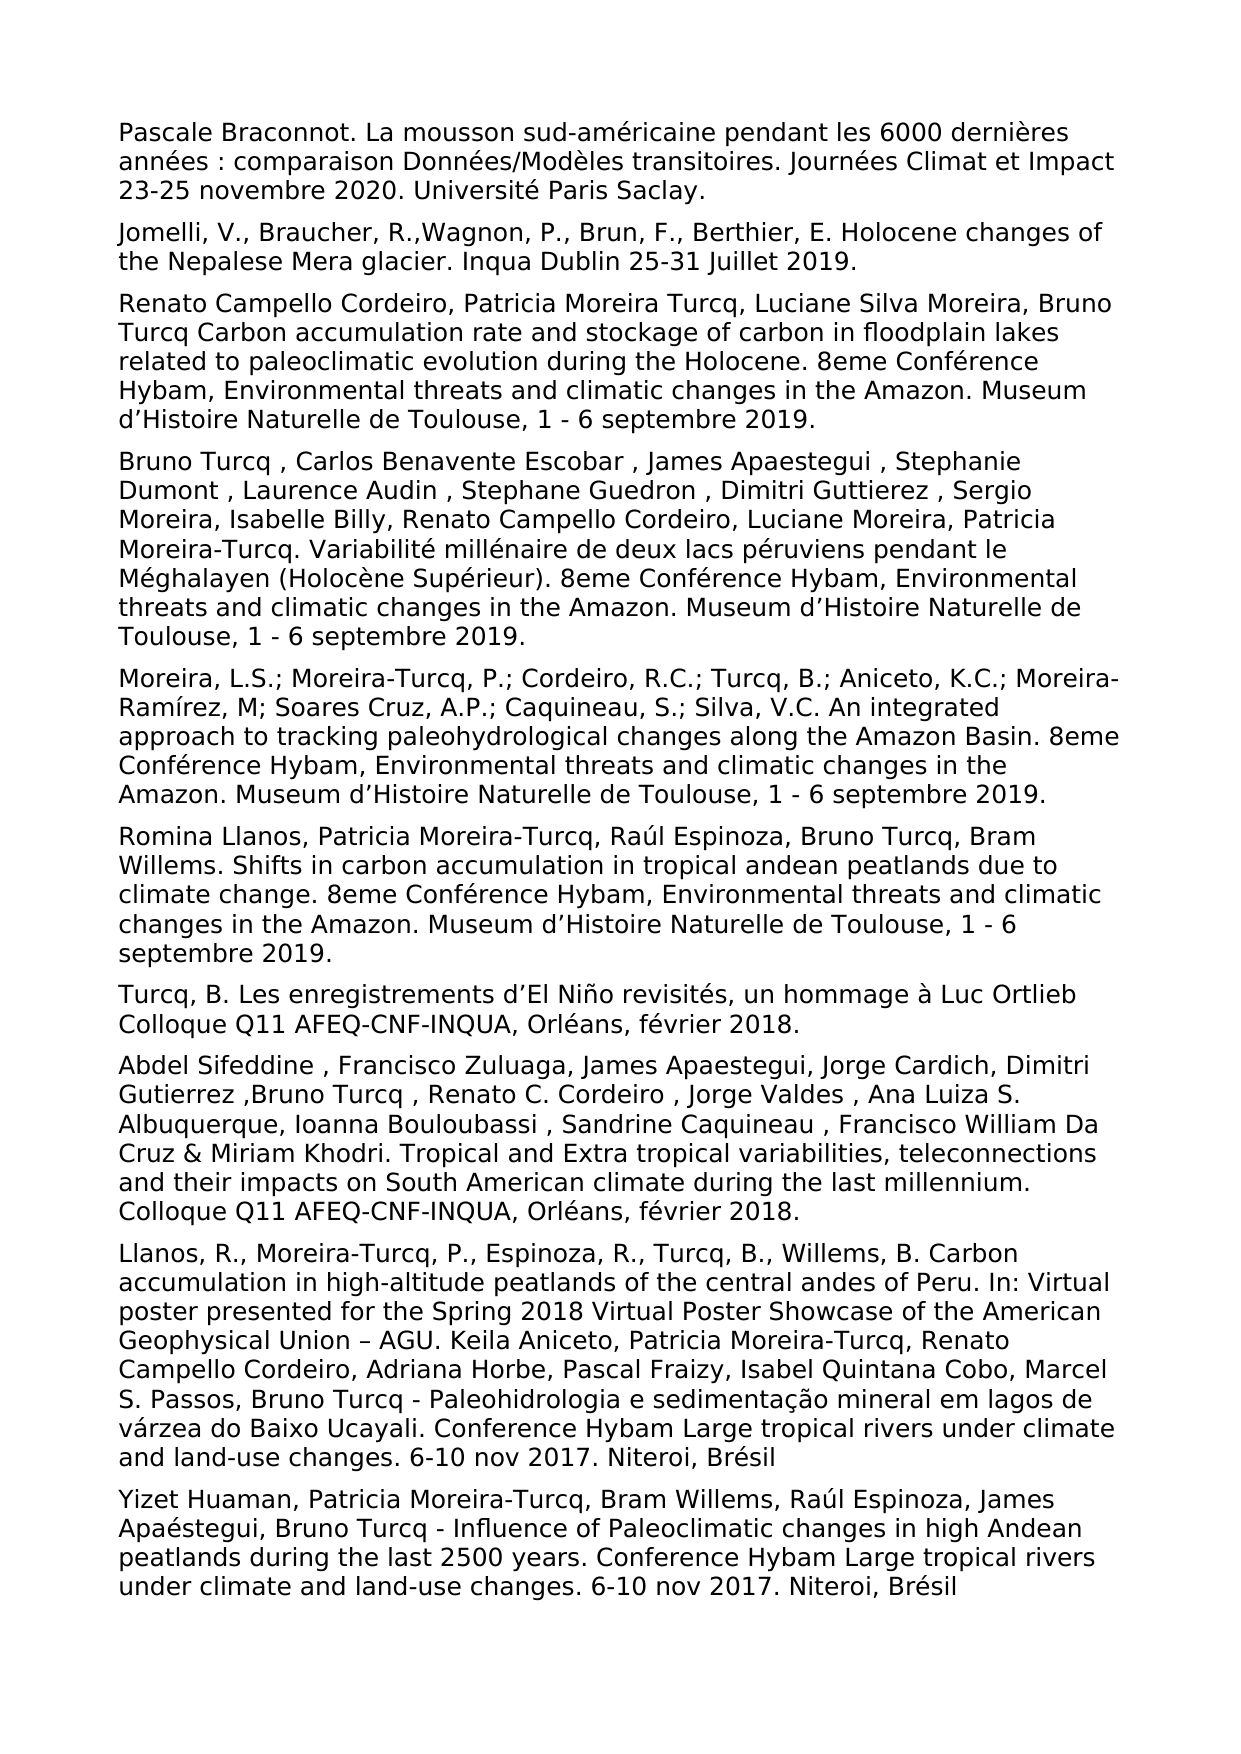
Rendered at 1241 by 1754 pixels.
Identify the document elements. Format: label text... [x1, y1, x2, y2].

text Yizet Huaman, Patricia Moreira-Turcq, Bram Willems, Raúl Espinoza, James Apaéstegui, Bruno Turcq - Influence of Paleoclimatic changes in high Andean peatlands during the last 2500 years. Conference Hybam Large tropical rivers under climate and land-use changes. 6-10 nov 2017. Niteroi, Brésil [118, 1485, 1122, 1601]
text Llanos, R., Moreira-Turcq, P., Espinoza, R., Turcq, B., Willems, B. Carbon accumulation in high-altitude peatlands of the central andes of Peru. In: Virtual poster presented for the Spring 2018 Virtual Poster Showcase of the American Geophysical Union – AGU. Keila Aniceto, Patricia Moreira-Turcq, Renato Campello Cordeiro, Adriana Horbe, Pascal Fraizy, Isabel Quintana Cobo, Marcel S. Passos, Bruno Turcq - Paleohidrologia e sedimentação mineral em lagos de várzea do Baixo Ucayali. Conference Hybam Large tropical rivers under climate and land-use changes. 6-10 nov 2017. Niteroi, Brésil [118, 1239, 1122, 1472]
text Pascale Braconnot. La mousson sud-américaine pendant les 6000 dernières années : comparaison Données/Modèles transitoires. Journées Climat et Impact 23-25 novembre 2020. Université Paris Saclay. [118, 118, 1122, 206]
text Bruno Turcq , Carlos Benavente Escobar , James Apaestegui , Stephanie Dumont , Laurence Audin , Stephane Guedron , Dimitri Guttierez , Sergio Moreira, Isabelle Billy, Renato Campello Cordeiro, Luciane Moreira, Patricia Moreira-Turcq. Variabilité millénaire de deux lacs péruviens pendant le Méghalayen (Holocène Supérieur). 8eme Conférence Hybam, Environmental threats and climatic changes in the Amazon. Museum d’Histoire Naturelle de Toulouse, 1 - 6 septembre 2019. [118, 447, 1122, 651]
text Jomelli, V., Braucher, R.,Wagnon, P., Brun, F., Berthier, E. Holocene changes of the Nepalese Mera glacier. Inqua Dublin 25-31 Juillet 2019. [118, 218, 1122, 276]
text Moreira, L.S.; Moreira-Turcq, P.; Cordeiro, R.C.; Turcq, B.; Aniceto, K.C.; Moreira-Ramírez, M; Soares Cruz, A.P.; Caquineau, S.; Silva, V.C. An integrated approach to tracking paleohydrological changes along the Amazon Basin. 8eme Conférence Hybam, Environmental threats and climatic changes in the Amazon. Museum d’Histoire Naturelle de Toulouse, 1 - 6 septembre 2019. [118, 664, 1122, 810]
text Turcq, B. Les enregistrements d’El Niño revisités, un hommage à Luc Ortlieb Colloque Q11 AFEQ-CNF-INQUA, Orléans, février 2018. [118, 981, 1122, 1039]
text Renato Campello Cordeiro, Patricia Moreira Turcq, Luciane Silva Moreira, Bruno Turcq Carbon accumulation rate and stockage of carbon in floodplain lakes related to paleoclimatic evolution during the Holocene. 8eme Conférence Hybam, Environmental threats and climatic changes in the Amazon. Museum d’Histoire Naturelle de Toulouse, 1 - 6 septembre 2019. [118, 289, 1122, 435]
text Romina Llanos, Patricia Moreira-Turcq, Raúl Espinoza, Bruno Turcq, Bram Willems. Shifts in carbon accumulation in tropical andean peatlands due to climate change. 8eme Conférence Hybam, Environmental threats and climatic changes in the Amazon. Museum d’Histoire Naturelle de Toulouse, 1 - 6 septembre 2019. [118, 822, 1122, 968]
text Abdel Sifeddine , Francisco Zuluaga, James Apaestegui, Jorge Cardich, Dimitri Gutierrez ,Bruno Turcq , Renato C. Cordeiro , Jorge Valdes , Ana Luiza S. Albuquerque, Ioanna Bouloubassi , Sandrine Caquineau , Francisco William Da Cruz & Miriam Khodri. Tropical and Extra tropical variabilities, teleconnections and their impacts on South American climate during the last millennium. Colloque Q11 AFEQ-CNF-INQUA, Orléans, février 2018. [118, 1051, 1122, 1226]
